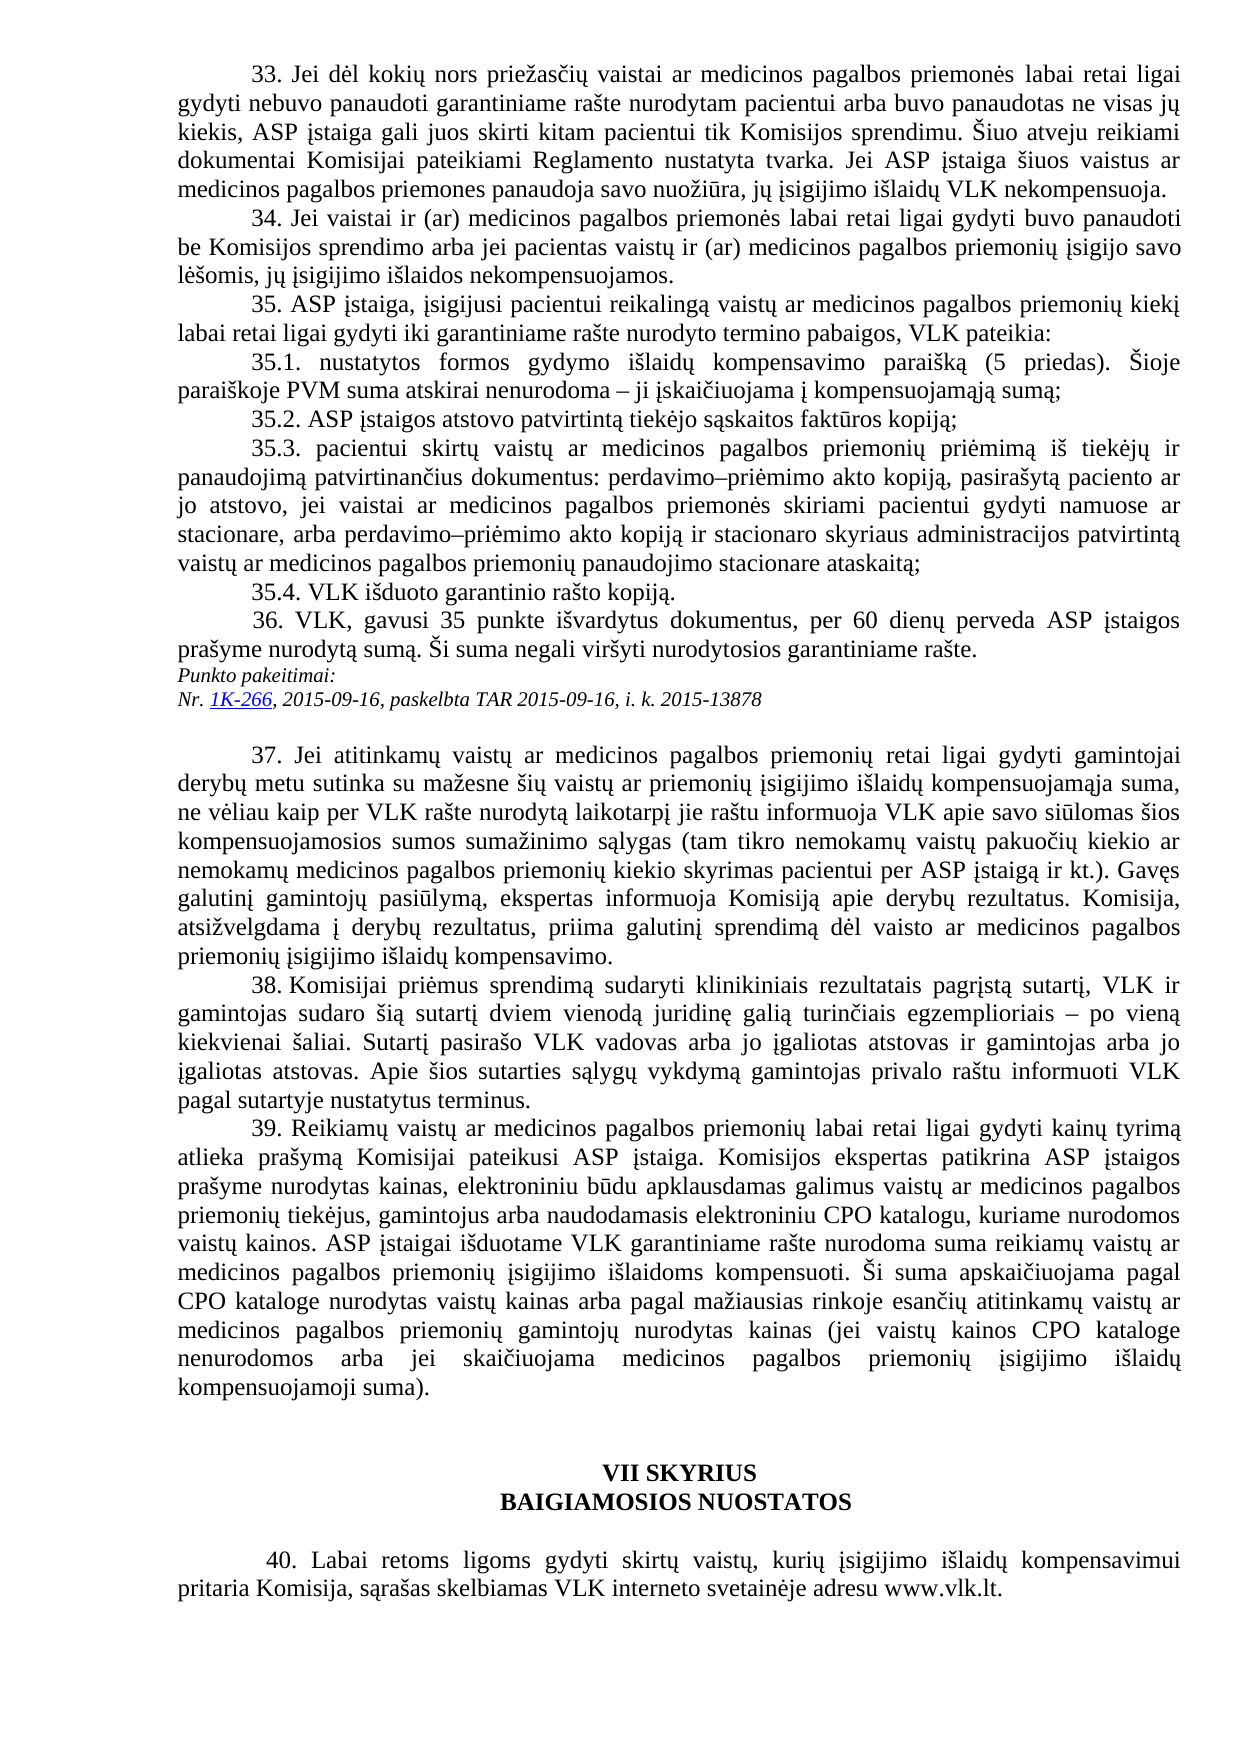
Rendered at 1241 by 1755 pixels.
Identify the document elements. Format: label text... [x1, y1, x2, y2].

text 36. VLK, gavusi 35 punkte išvardytus dokumentus, per 60 dienų perveda ASP įstaigos prašyme nurodytą sumą. Ši suma negali viršyti nurodytosios garantiniame rašte. [177, 605, 1181, 663]
text 34. Jei vaistai ir (ar) medicinos pagalbos priemonės labai retai ligai gydyti buvo panaudoti be Komisijos sprendimo arba jei pacientas vaistų ir (ar) medicinos pagalbos priemonių įsigijo savo lėšomis, jų įsigijimo išlaidos nekompensuojamos. [177, 203, 1181, 289]
text 40. Labai retoms ligoms gydyti skirtų vaistų, kurių įsigijimo išlaidų kompensavimui pritaria Komisija, sąrašas skelbiamas VLK interneto svetainėje adresu www.vlk.lt. [177, 1545, 1181, 1602]
text 33. Jei dėl kokių nors priežasčių vaistai ar medicinos pagalbos priemonės labai retai ligai gydyti nebuvo panaudoti garantiniame rašte nurodytam pacientui arba buvo panaudotas ne visas jų kiekis, ASP įstaiga gali juos skirti kitam pacientui tik Komisijos sprendimu. Šiuo atveju reikiami dokumentai Komisijai pateikiami Reglamento nustatyta tvarka. Jei ASP įstaiga šiuos vaistus ar medicinos pagalbos priemones panaudoja savo nuožiūra, jų įsigijimo išlaidų VLK nekompensuoja. [177, 59, 1181, 203]
text Nr. 1K-266, 2015-09-16, paskelbta TAR 2015-09-16, i. k. 2015-13878 [177, 687, 1181, 711]
text BAIGIAMOSIOS NUOSTATOS [177, 1487, 1181, 1516]
text 35.2. ASP įstaigos atstovo patvirtintą tiekėjo sąskaitos faktūros kopiją; [177, 404, 1181, 433]
text 35.4. VLK išduoto garantinio rašto kopiją. [177, 577, 1181, 605]
text 35.3. pacientui skirtų vaistų ar medicinos pagalbos priemonių priėmimą iš tiekėjų ir panaudojimą patvirtinančius dokumentus: perdavimo–priėmimo akto kopiją, pasirašytą paciento ar jo atstovo, jei vaistai ar medicinos pagalbos priemonės skiriami pacientui gydyti namuose ar stacionare, arba perdavimo–priėmimo akto kopiją ir stacionaro skyriaus administracijos patvirtintą vaistų ar medicinos pagalbos priemonių panaudojimo stacionare ataskaitą; [177, 433, 1181, 577]
text Punkto pakeitimai: [177, 663, 1181, 687]
text 35. ASP įstaiga, įsigijusi pacientui reikalingą vaistų ar medicinos pagalbos priemonių kiekį labai retai ligai gydyti iki garantiniame rašte nurodyto termino pabaigos, VLK pateikia: [177, 289, 1181, 347]
text 37. Jei atitinkamų vaistų ar medicinos pagalbos priemonių retai ligai gydyti gamintojai derybų metu sutinka su mažesne šių vaistų ar priemonių įsigijimo išlaidų kompensuojamąja suma, ne vėliau kaip per VLK rašte nurodytą laikotarpį jie raštu informuoja VLK apie savo siūlomas šios kompensuojamosios sumos sumažinimo sąlygas (tam tikro nemokamų vaistų pakuočių kiekio ar nemokamų medicinos pagalbos priemonių kiekio skyrimas pacientui per ASP įstaigą ir kt.). Gavęs galutinį gamintojų pasiūlymą, ekspertas informuoja Komisiją apie derybų rezultatus. Komisija, atsižvelgdama į derybų rezultatus, priima galutinį sprendimą dėl vaisto ar medicinos pagalbos priemonių įsigijimo išlaidų kompensavimo. [177, 740, 1181, 970]
text 38. Komisijai priėmus sprendimą sudaryti klinikiniais rezultatais pagrįstą sutartį, VLK ir gamintojas sudaro šią sutartį dviem vienodą juridinę galią turinčiais egzemplioriais – po vieną kiekvienai šaliai. Sutartį pasirašo VLK vadovas arba jo įgaliotas atstovas ir gamintojas arba jo įgaliotas atstovas. Apie šios sutarties sąlygų vykdymą gamintojas privalo raštu informuoti VLK pagal sutartyje nustatytus terminus. [177, 970, 1181, 1113]
text VII SKYRIUS [177, 1458, 1181, 1487]
text 35.1. nustatytos formos gydymo išlaidų kompensavimo paraišką (5 priedas). Šioje paraiškoje PVM suma atskirai nenurodoma – ji įskaičiuojama į kompensuojamąją sumą; [177, 347, 1181, 404]
text 39. Reikiamų vaistų ar medicinos pagalbos priemonių labai retai ligai gydyti kainų tyrimą atlieka prašymą Komisijai pateikusi ASP įstaiga. Komisijos ekspertas patikrina ASP įstaigos prašyme nurodytas kainas, elektroniniu būdu apklausdamas galimus vaistų ar medicinos pagalbos priemonių tiekėjus, gamintojus arba naudodamasis elektroniniu CPO katalogu, kuriame nurodomos vaistų kainos. ASP įstaigai išduotame VLK garantiniame rašte nurodoma suma reikiamų vaistų ar medicinos pagalbos priemonių įsigijimo išlaidoms kompensuoti. Ši suma apskaičiuojama pagal CPO kataloge nurodytas vaistų kainas arba pagal mažiausias rinkoje esančių atitinkamų vaistų ar medicinos pagalbos priemonių gamintojų nurodytas kainas (jei vaistų kainos CPO kataloge nenurodomos arba jei skaičiuojama medicinos pagalbos priemonių įsigijimo išlaidų kompensuojamoji suma). [177, 1113, 1181, 1401]
